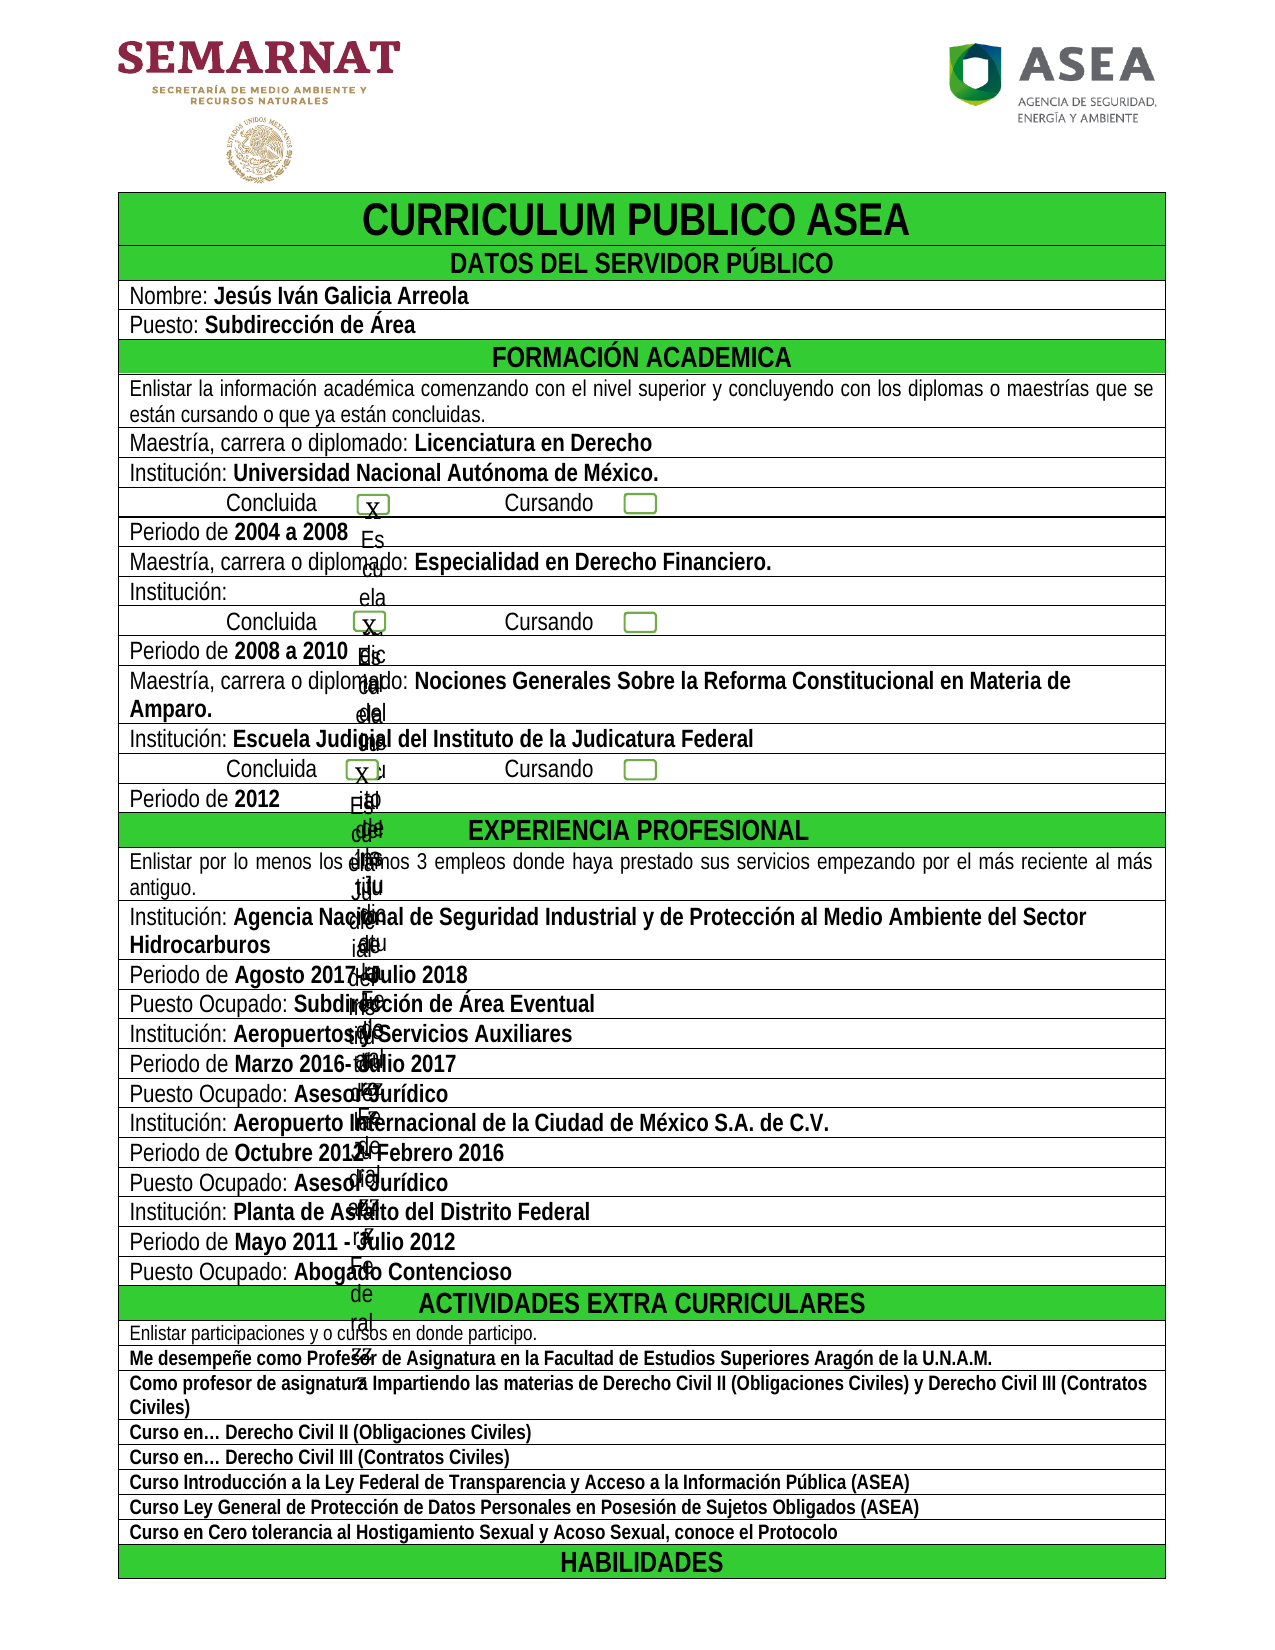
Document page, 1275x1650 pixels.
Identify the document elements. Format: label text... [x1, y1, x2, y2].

table_cell Periodo de Agosto 2017- Julio 2018 [119, 960, 1165, 988]
table_cell Concluida Cursando [119, 606, 1165, 635]
table_cell Maestría, carrera o diplomado: Licenciatura en Derecho [119, 428, 1165, 457]
table_cell Puesto: Subdirección de Área [119, 310, 1165, 339]
table_cell Puesto Ocupado: Subdirección de Área Eventual [119, 990, 1165, 1018]
table_cell Curso en Cero tolerancia al Hostigamiento Sexual y Acoso Sexual, conoce el Protocolo [119, 1520, 1165, 1544]
table_cell Concluida Cursando [119, 488, 1165, 516]
table_cell Institución: Aeropuertos y Servicios Auxiliares [119, 1019, 1165, 1048]
table_cell Periodo de 2012 [119, 784, 1165, 812]
table_cell Enlistar participaciones y o cursos en donde participo. [119, 1321, 1165, 1345]
table_cell ACTIVIDADES EXTRA CURRICULARES [119, 1286, 1165, 1320]
table_cell Periodo de Marzo 2016- Julio 2017 [119, 1049, 1165, 1077]
table_cell Me desempeñe como Profesor de Asignatura en la Facultad de Estudios Superiores Aragón de la U.N.A.M. [119, 1346, 1165, 1370]
table_cell Enlistar por lo menos los últimos 3 empleos donde haya prestado sus servicios empezando por el más reciente al más antiguo. [119, 848, 1165, 900]
table_cell Maestría, carrera o diplomado: Nociones Generales Sobre la Reforma Constitucional en Materia de Amparo. [119, 666, 1165, 723]
table_cell Puesto Ocupado: Asesor Jurídico [119, 1168, 1165, 1196]
table_cell Periodo de 2004 a 2008 [119, 518, 1165, 546]
table_cell Curso Ley General de Protección de Datos Personales en Posesión de Sujetos Obligados (ASEA) [119, 1495, 1165, 1519]
table_cell Institución: [119, 577, 1165, 605]
table_cell Enlistar la información académica comenzando con el nivel superior y concluyendo con los diplomas o maestrías que se están cursando o que ya están concluidas. [119, 375, 1165, 427]
table_cell Periodo de Mayo 2011 - Julio 2012 [119, 1227, 1165, 1256]
table_cell Puesto Ocupado: Asesor Jurídico [119, 1079, 1165, 1107]
table_cell FORMACIÓN ACADEMICA [119, 340, 1165, 373]
table_cell Institución: Escuela Judicial del Instituto de la Judicatura Federal [119, 724, 1165, 753]
table_cell Maestría, carrera o diplomado: Especialidad en Derecho Financiero. [119, 547, 1165, 576]
table_cell Curso en… Derecho Civil II (Obligaciones Civiles) [119, 1420, 1165, 1444]
table_cell HABILIDADES [119, 1545, 1165, 1578]
table_cell Institución: Aeropuerto Internacional de la Ciudad de México S.A. de C.V. [119, 1108, 1165, 1137]
table_cell Puesto Ocupado: Abogado Contencioso [119, 1257, 1165, 1285]
table_cell Institución: Agencia Nacional de Seguridad Industrial y de Protección al Medio Ambiente del Sector Hidrocarburos [119, 901, 1165, 959]
table_cell Periodo de 2008 a 2010 [119, 636, 1165, 665]
table_cell DATOS DEL SERVIDOR PÚBLICO [119, 246, 1165, 280]
table_cell Periodo de Octubre 2012- Febrero 2016 [119, 1138, 1165, 1167]
table_cell Curso Introducción a la Ley Federal de Transparencia y Acceso a la Información Pública (ASEA) [119, 1470, 1165, 1494]
table_header CURRICULUM PUBLICO ASEA [119, 193, 1165, 245]
table_cell Como profesor de asignatura Impartiendo las materias de Derecho Civil II (Obligaciones Civiles) y Derecho Civil III (Contratos Civiles) [119, 1371, 1165, 1419]
table_cell Curso en… Derecho Civil III (Contratos Civiles) [119, 1445, 1165, 1469]
table_cell Nombre: Jesús Iván Galicia Arreola [119, 281, 1165, 309]
table_cell EXPERIENCIA PROFESIONAL [119, 813, 1165, 847]
table_cell Institución: Planta de Asfalto del Distrito Federal [119, 1197, 1165, 1226]
table_cell Institución: Universidad Nacional Autónoma de México. [119, 458, 1165, 487]
table_cell Concluida Cursando [119, 754, 1165, 782]
